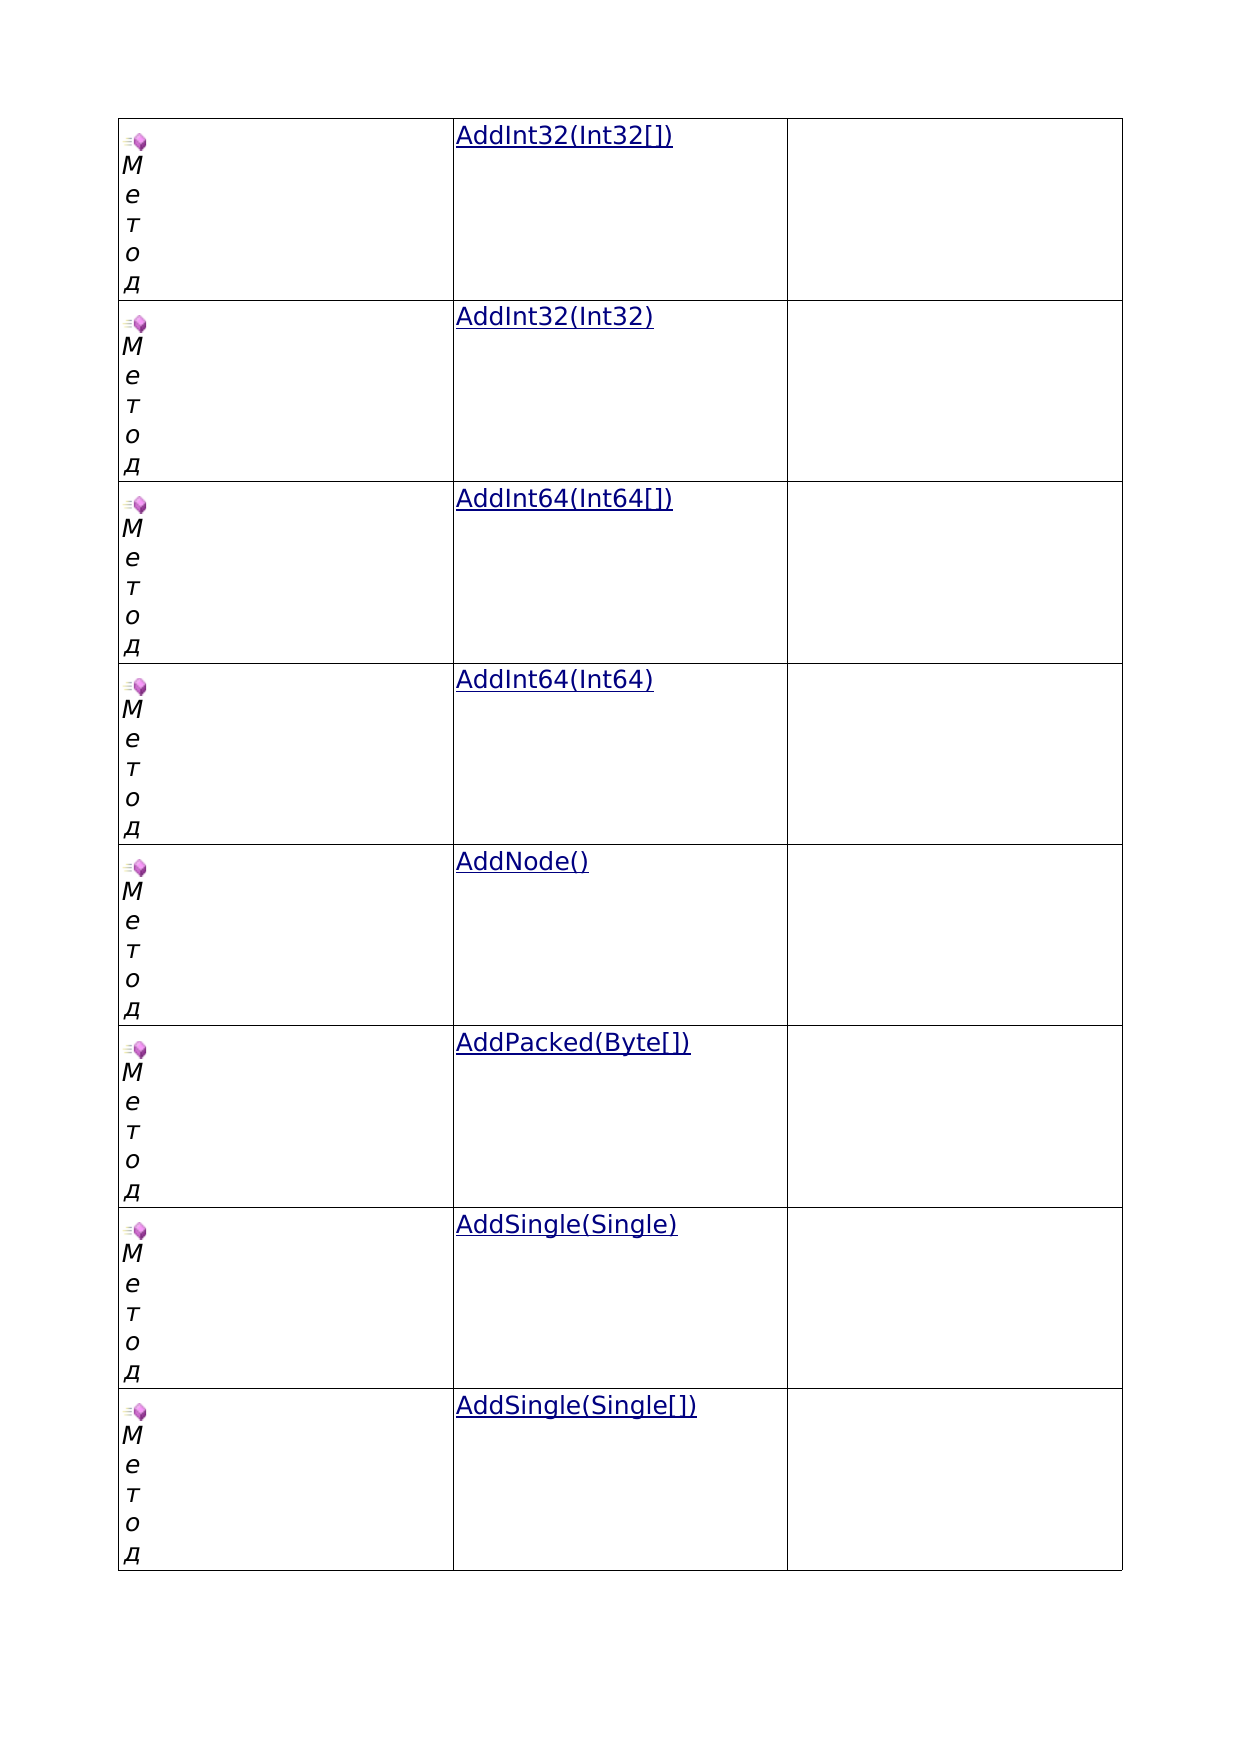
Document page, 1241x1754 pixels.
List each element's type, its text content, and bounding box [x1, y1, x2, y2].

table_cell AddSingle(Single) [454, 1208, 787, 1388]
table_cell [788, 301, 1122, 481]
table_cell [788, 1026, 1122, 1207]
table_cell [119, 1026, 453, 1207]
table_cell AddNode() [454, 845, 787, 1025]
table_cell AddSingle(Single[]) [454, 1389, 787, 1570]
picture [121, 859, 147, 877]
table_cell [788, 845, 1122, 1025]
table_cell [788, 1208, 1122, 1388]
table_cell AddInt32(Int32) [454, 301, 787, 481]
picture [121, 1403, 147, 1421]
table_cell [119, 1389, 453, 1570]
table_cell [119, 664, 453, 844]
table_cell [119, 301, 453, 481]
table_cell [788, 119, 1122, 299]
picture [121, 315, 147, 333]
picture [121, 678, 147, 696]
table_cell AddInt32(Int32[]) [454, 119, 787, 299]
table_cell AddPacked(Byte[]) [454, 1026, 787, 1207]
table_cell [119, 845, 453, 1025]
table_cell [788, 482, 1122, 662]
picture [121, 133, 147, 151]
picture [121, 496, 147, 514]
table_cell [119, 119, 453, 299]
table_cell [119, 482, 453, 662]
picture [121, 1041, 147, 1059]
table_cell AddInt64(Int64) [454, 664, 787, 844]
table_cell AddInt64(Int64[]) [454, 482, 787, 662]
table_cell [119, 1208, 453, 1388]
picture [121, 1222, 147, 1240]
table_cell [788, 664, 1122, 844]
table_cell [788, 1389, 1122, 1570]
